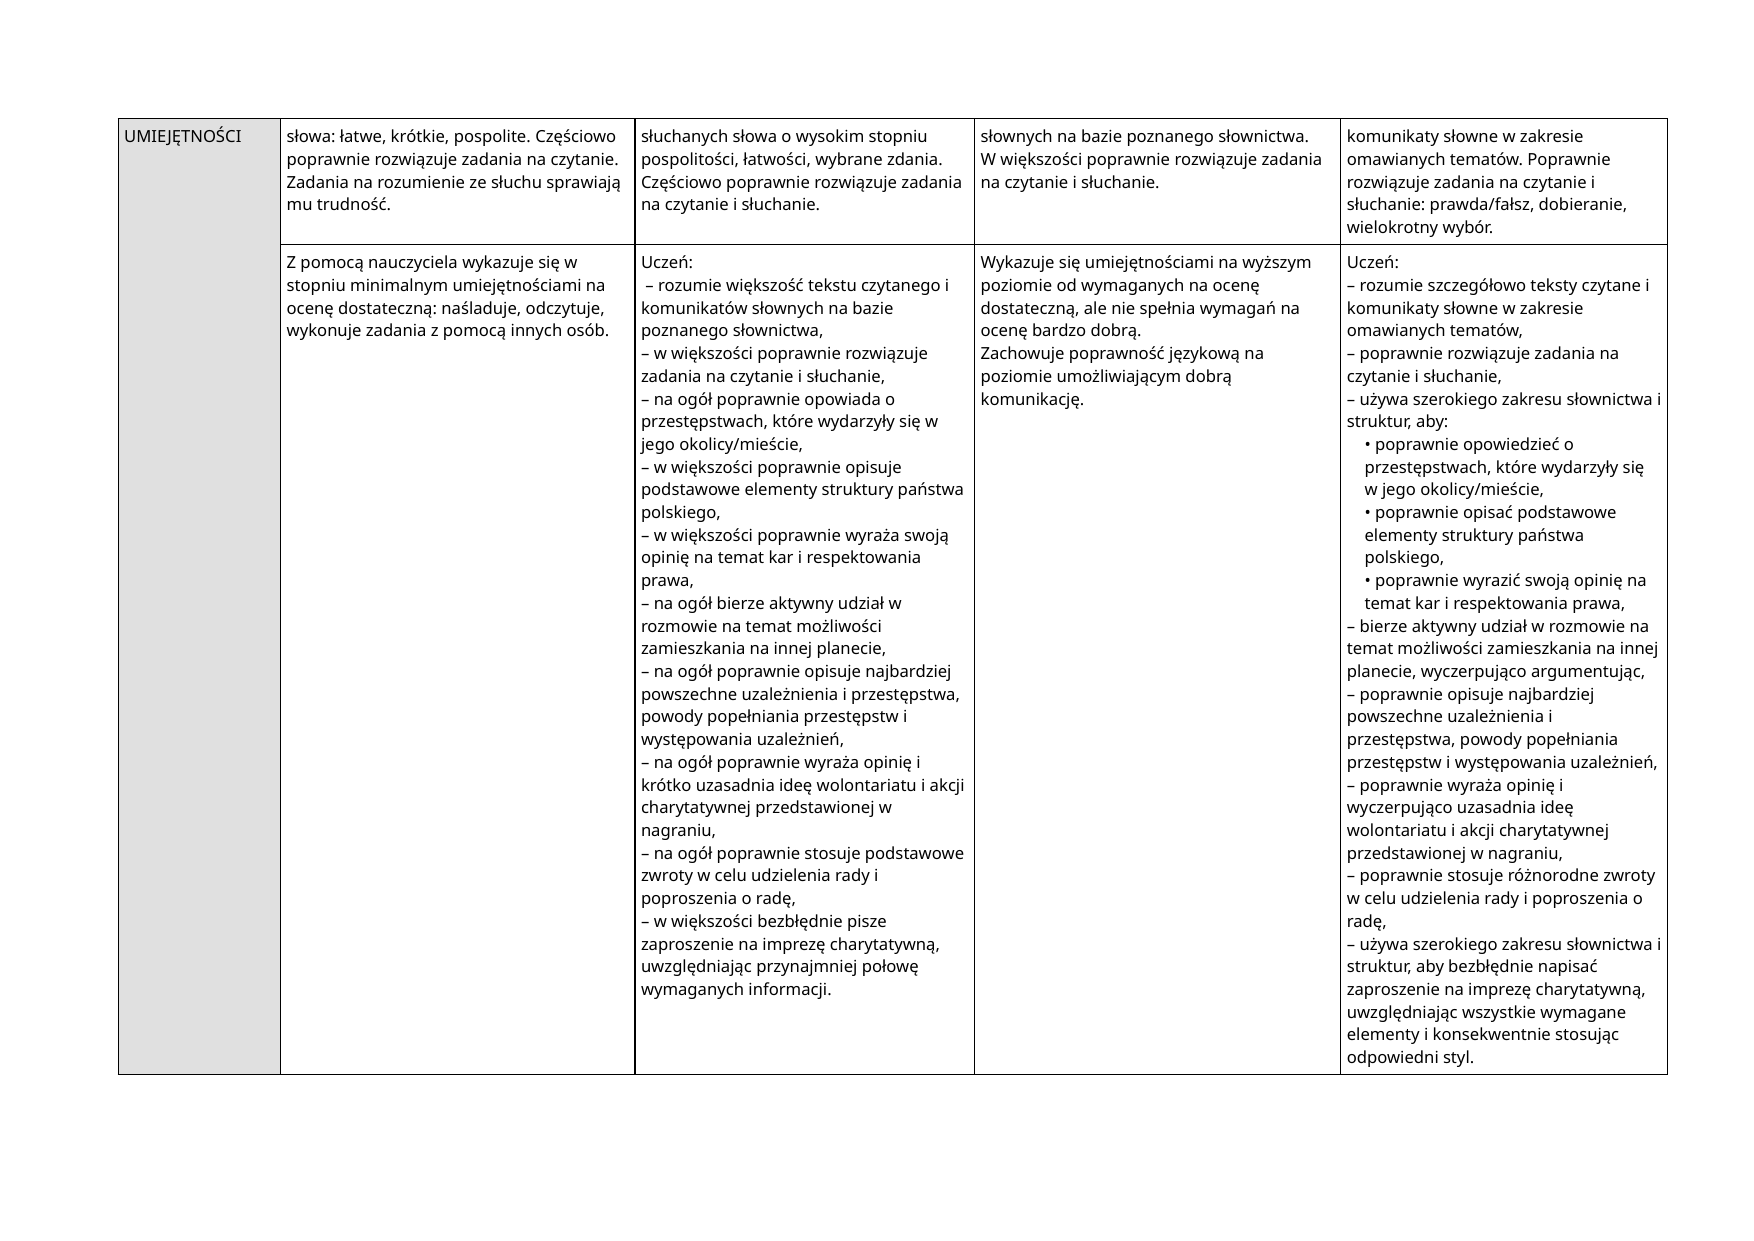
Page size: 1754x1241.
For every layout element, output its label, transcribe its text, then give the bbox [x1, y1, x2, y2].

table_cell UMIEJĘTNOŚCI [119, 119, 280, 1074]
table_cell komunikaty słowne w zakresie omawianych tematów. Poprawnie rozwiązuje zadania na czytanie i słuchanie: prawda/fałsz, dobieranie, wielokrotny wybór. [1341, 119, 1667, 244]
table_cell Z pomocą nauczyciela wykazuje się w stopniu minimalnym umiejętnościami na ocenę dostateczną: naśladuje, odczytuje, wykonuje zadania z pomocą innych osób. [281, 245, 634, 1074]
table_cell Wykazuje się umiejętnościami na wyższym poziomie od wymaganych na ocenę dostateczną, ale nie spełnia wymagań na ocenę bardzo dobrą. Zachowuje poprawność językową na poziomie umożliwiającym dobrą komunikację. [975, 245, 1340, 1074]
table_cell słuchanych słowa o wysokim stopniu pospolitości, łatwości, wybrane zdania. Częściowo poprawnie rozwiązuje zadania na czytanie i słuchanie. [636, 119, 974, 244]
table_cell Uczeń: – rozumie szczegółowo teksty czytane i komunikaty słowne w zakresie omawianych tematów, – poprawnie rozwiązuje zadania na czytanie i słuchanie, – używa szerokiego zakresu słownictwa i struktur, aby: • poprawnie opowiedzieć o przestępstwach, które wydarzyły się w jego okolicy/mieście, • poprawnie opisać podstawowe elementy struktury państwa polskiego, • poprawnie wyrazić swoją opinię na temat kar i respektowania prawa, – bierze aktywny udział w rozmowie na temat możliwości zamieszkania na innej planecie, wyczerpująco argumentując, – poprawnie opisuje najbardziej powszechne uzależnienia i przestępstwa, powody popełniania przestępstw i występowania uzależnień, – poprawnie wyraża opinię i wyczerpująco uzasadnia ideę wolontariatu i akcji charytatywnej przedstawionej w nagraniu, – poprawnie stosuje różnorodne zwroty w celu udzielenia rady i poproszenia o radę, – używa szerokiego zakresu słownictwa i struktur, aby bezbłędnie napisać zaproszenie na imprezę charytatywną, uwzględniając wszystkie wymagane elementy i konsekwentnie stosując odpowiedni styl. [1341, 245, 1667, 1074]
table_cell słownych na bazie poznanego słownictwa. W większości poprawnie rozwiązuje zadania na czytanie i słuchanie. [975, 119, 1340, 244]
table_cell Uczeń: – rozumie większość tekstu czytanego i komunikatów słownych na bazie poznanego słownictwa, – w większości poprawnie rozwiązuje zadania na czytanie i słuchanie, – na ogół poprawnie opowiada o przestępstwach, które wydarzyły się w jego okolicy/mieście, – w większości poprawnie opisuje podstawowe elementy struktury państwa polskiego, – w większości poprawnie wyraża swoją opinię na temat kar i respektowania prawa, – na ogół bierze aktywny udział w rozmowie na temat możliwości zamieszkania na innej planecie, – na ogół poprawnie opisuje najbardziej powszechne uzależnienia i przestępstwa, powody popełniania przestępstw i występowania uzależnień, – na ogół poprawnie wyraża opinię i krótko uzasadnia ideę wolontariatu i akcji charytatywnej przedstawionej w nagraniu, – na ogół poprawnie stosuje podstawowe zwroty w celu udzielenia rady i poproszenia o radę, – w większości bezbłędnie pisze zaproszenie na imprezę charytatywną, uwzględniając przynajmniej połowę wymaganych informacji. [636, 245, 974, 1074]
table_cell słowa: łatwe, krótkie, pospolite. Częściowo poprawnie rozwiązuje zadania na czytanie. Zadania na rozumienie ze słuchu sprawiają mu trudność. [281, 119, 634, 244]
